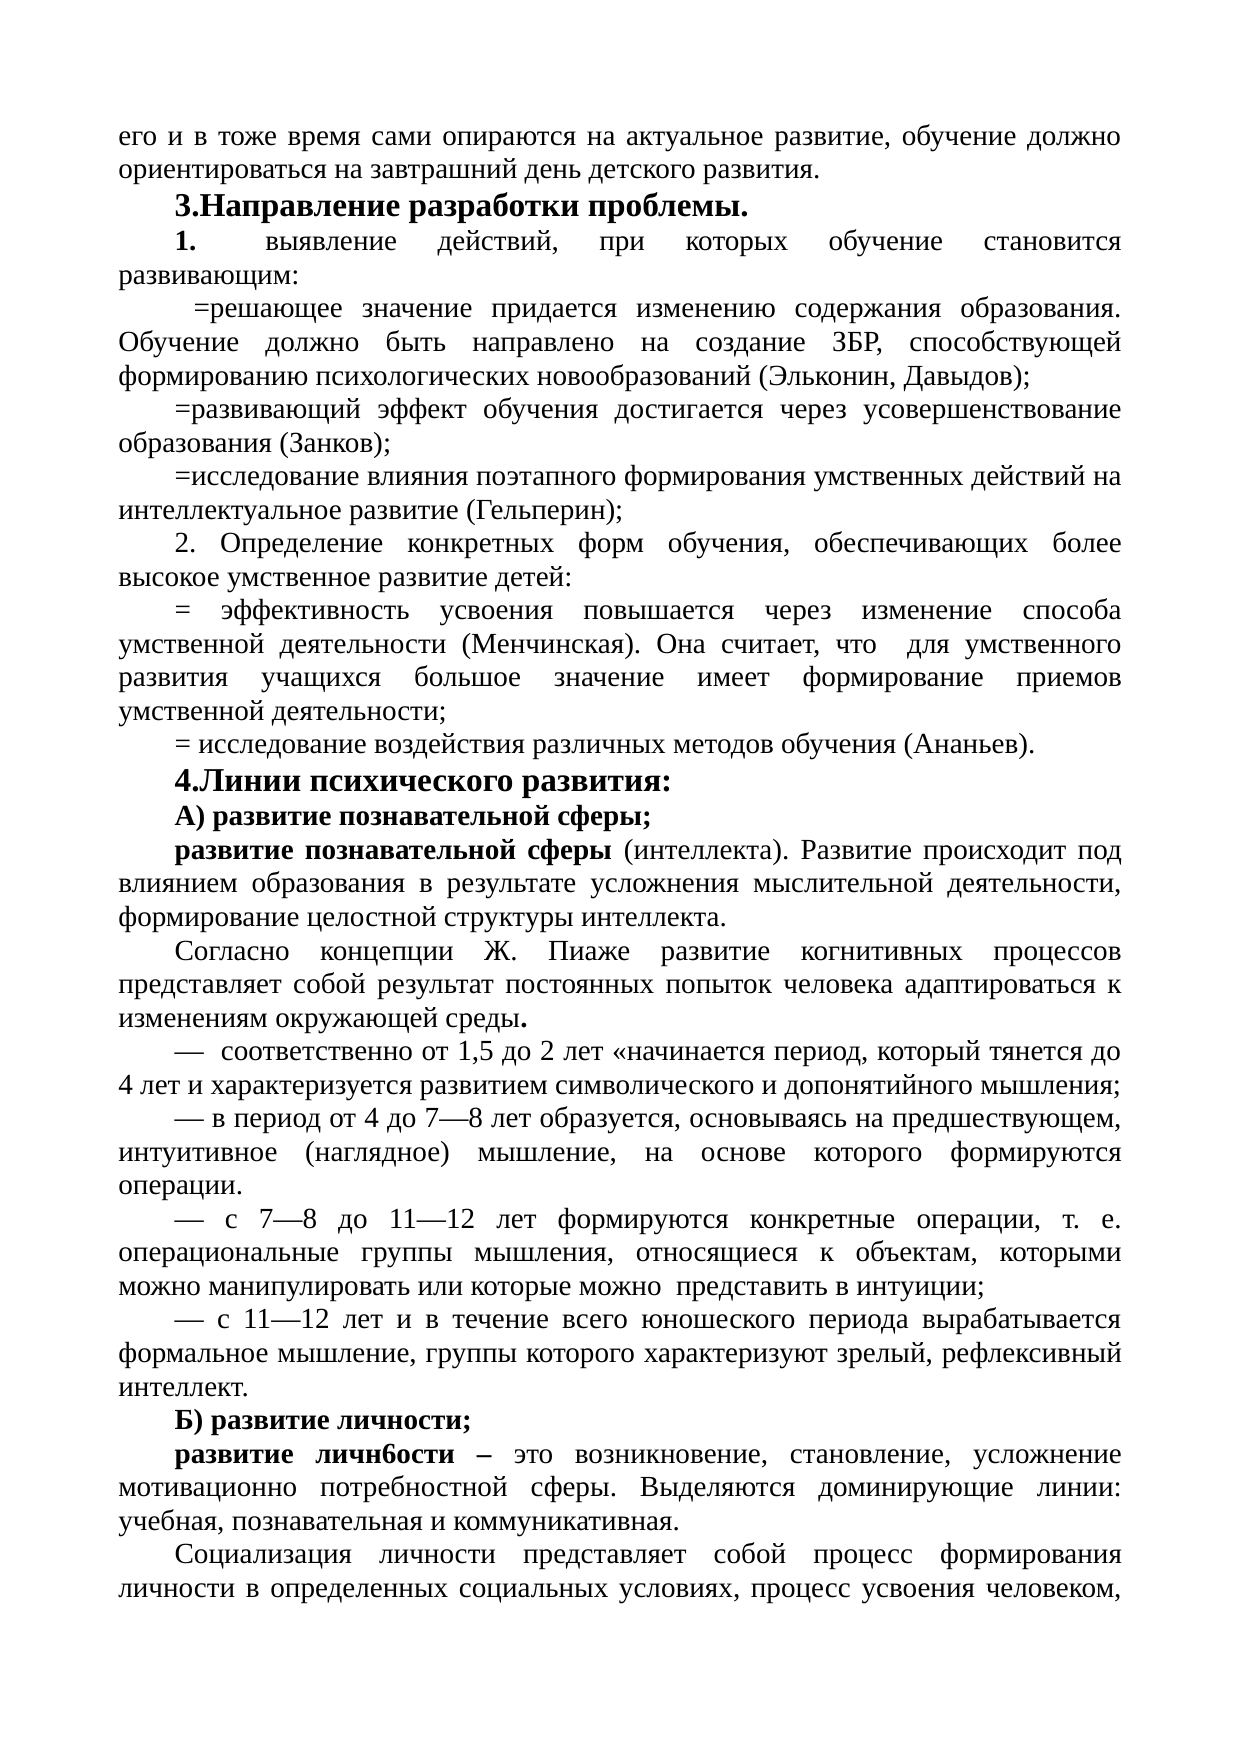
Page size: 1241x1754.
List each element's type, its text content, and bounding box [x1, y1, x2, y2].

text Согласно концепции Ж. Пиаже развитие когнитивных процессов представляет собой результат постоянных попыток человека адаптироваться к изменениям окружающей среды. [118, 933, 1122, 1033]
text =развивающий эффект обучения достигается через усовершенствование образования (Занков); [118, 391, 1122, 458]
list выявление действий, при которых обучение становится развивающим: [118, 223, 1122, 291]
text =решающее значение придается изменению содержания образования. Обучение должно быть направлено на создание ЗБР, способствующей формированию психологических новообразований (Эльконин, Давыдов); [118, 291, 1122, 391]
text = эффективность усвоения повышается через изменение способа умственной деятельности (Менчинская). Она считает, что для умственного развития учащихся большое значение имеет формирование приемов умственной деятельности; [118, 592, 1122, 727]
text 3.Направление разработки проблемы. [118, 185, 1122, 223]
text 4.Линии психического развития: [118, 760, 1122, 798]
text А) развитие познавательной сферы; [118, 798, 1122, 832]
text — в период от 4 до 7—8 лет образуется, основываясь на предшествующем, интуитивное (наглядное) мышление, на основе которого формируются операции. [118, 1100, 1122, 1201]
text = исследование воздействия различных методов обучения (Ананьев). [118, 727, 1122, 760]
text его и в тоже время сами опираются на актуальное развитие, обучение должно ориентироваться на завтрашний день детского развития. [118, 118, 1122, 185]
text 2. Определение конкретных форм обучения, обеспечивающих более высокое умственное развитие детей: [118, 525, 1122, 592]
text развитие познавательной сферы (интеллекта). Развитие происходит под влиянием образования в результате усложнения мыслительной деятельности, формирование целостной структуры интеллекта. [118, 832, 1122, 933]
text =исследование влияния поэтапного формирования умственных действий на интеллектуальное развитие (Гельперин); [118, 458, 1122, 525]
text — с 7—8 до 11—12 лет формируются конкретные операции, т. е. операциональные группы мышления, относящиеся к объектам, которыми можно манипулировать или которые можно представить в интуиции; [118, 1201, 1122, 1302]
text — соответственно от 1,5 до 2 лет «начинается период, который тянется до 4 лет и характеризуется развитием символического и допонятийного мышления; [118, 1033, 1122, 1100]
text — с 11—12 лет и в течение всего юношеского периода вырабатывается формальное мышление, группы которого характеризуют зрелый, рефлексивный интеллект. [118, 1302, 1122, 1402]
text развитие личн6ости – это возникновение, становление, усложнение мотивационно потребностной сферы. Выделяются доминирующие линии: учебная, познавательная и коммуникативная. [118, 1436, 1122, 1536]
text Б) развитие личности; [118, 1402, 1122, 1436]
text Социализация личности представляет собой процесс формирования личности в определенных социальных условиях, процесс усвоения человеком, [118, 1536, 1122, 1603]
